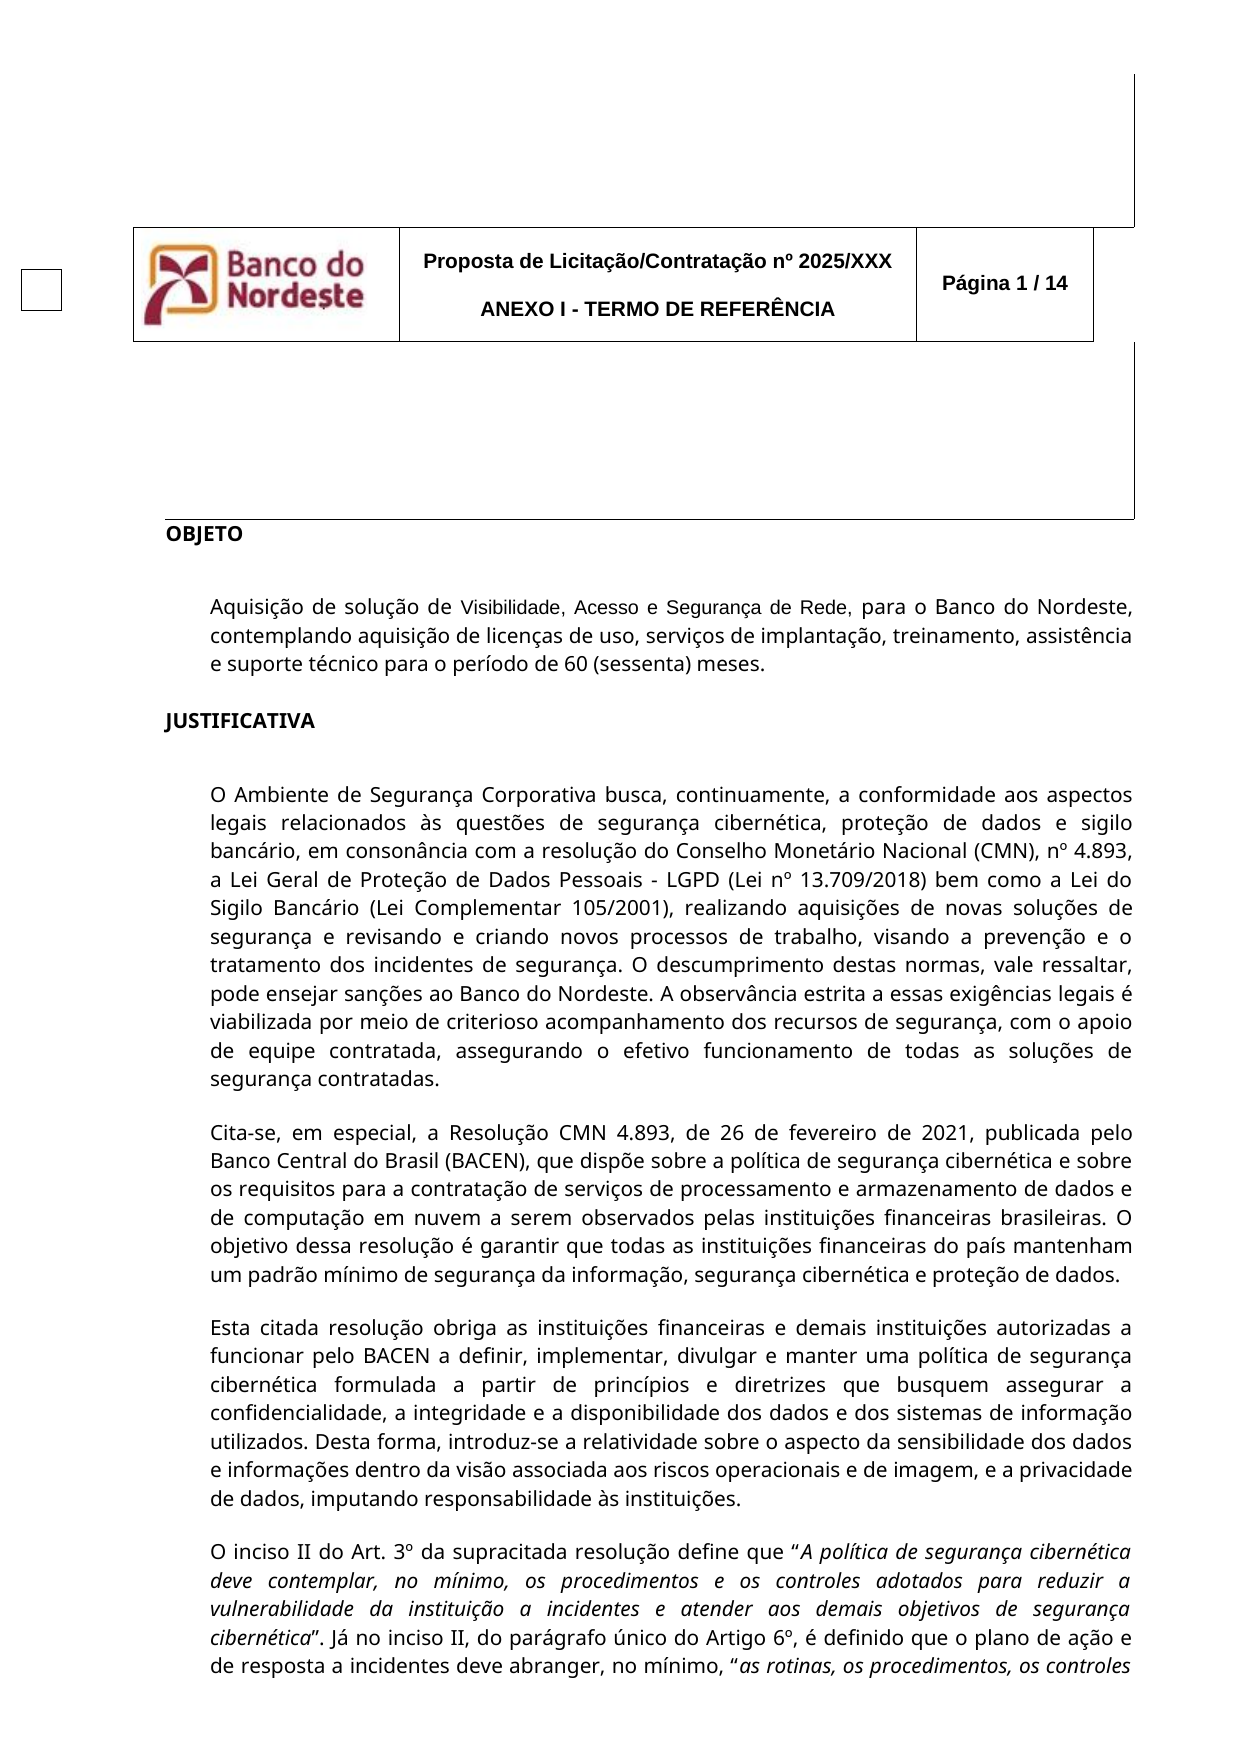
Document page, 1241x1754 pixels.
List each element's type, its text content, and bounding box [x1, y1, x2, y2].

text Aquisição de solução de Visibilidade, Acesso e Segurança de Rede, para o Banco do Nordeste, contemplando aquisição de licenças de uso, serviços de implantação, treinamento, assistência e suporte técnico para o período de 60 (sessenta) meses. [210, 592, 1134, 678]
text O inciso II do Art. 3º da supracitada resolução define que “A política de segurança cibernética deve contemplar, no mínimo, os procedimentos e os controles adotados para reduzir a vulnerabilidade da instituição a incidentes e atender aos demais objetivos de segurança cibernética”. Já no inciso II, do parágrafo único do Artigo 6º, é definido que o plano de ação e de resposta a incidentes deve abranger, no mínimo, “as rotinas, os procedimentos, os controles [210, 1537, 1134, 1679]
text O Ambiente de Segurança Corporativa busca, continuamente, a conformidade aos aspectos legais relacionados às questões de segurança cibernética, proteção de dados e sigilo bancário, em consonância com a resolução do Conselho Monetário Nacional (CMN), nº 4.893, a Lei Geral de Proteção de Dados Pessoais - LGPD (Lei nº 13.709/2018) bem como a Lei do Sigilo Bancário (Lei Complementar 105/2001), realizando aquisições de novas soluções de segurança e revisando e criando novos processos de trabalho, visando a prevenção e o tratamento dos incidentes de segurança. O descumprimento destas normas, vale ressaltar, pode ensejar sanções ao Banco do Nordeste. A observância estrita a essas exigências legais é viabilizada por meio de criterioso acompanhamento dos recursos de segurança, com o apoio de equipe contratada, assegurando o efetivo funcionamento de todas as soluções de segurança contratadas. [210, 780, 1134, 1093]
subtitle [22, 270, 61, 310]
text Cita-se, em especial, a Resolução CMN 4.893, de 26 de fevereiro de 2021, publicada pelo Banco Central do Brasil (BACEN), que dispõe sobre a política de segurança cibernética e sobre os requisitos para a contratação de serviços de processamento e armazenamento de dados e de computação em nuvem a serem observados pelas instituições financeiras brasileiras. O objetivo dessa resolução é garantir que todas as instituições financeiras do país mantenham um padrão mínimo de segurança da informação, segurança cibernética e proteção de dados. [210, 1118, 1134, 1288]
subtitle OBJETO [165, 519, 1134, 547]
text Esta citada resolução obriga as instituições financeiras e demais instituições autorizadas a funcionar pelo BACEN a definir, implementar, divulgar e manter uma política de segurança cibernética formulada a partir de princípios e diretrizes que busquem assegurar a confidencialidade, a integridade e a disponibilidade dos dados e dos sistemas de informação utilizados. Desta forma, introduz-se a relatividade sobre o aspecto da sensibilidade dos dados e informações dentro da visão associada aos riscos operacionais e de imagem, e a privacidade de dados, imputando responsabilidade às instituições. [210, 1313, 1134, 1512]
subtitle JUSTIFICATIVA [165, 706, 1134, 735]
